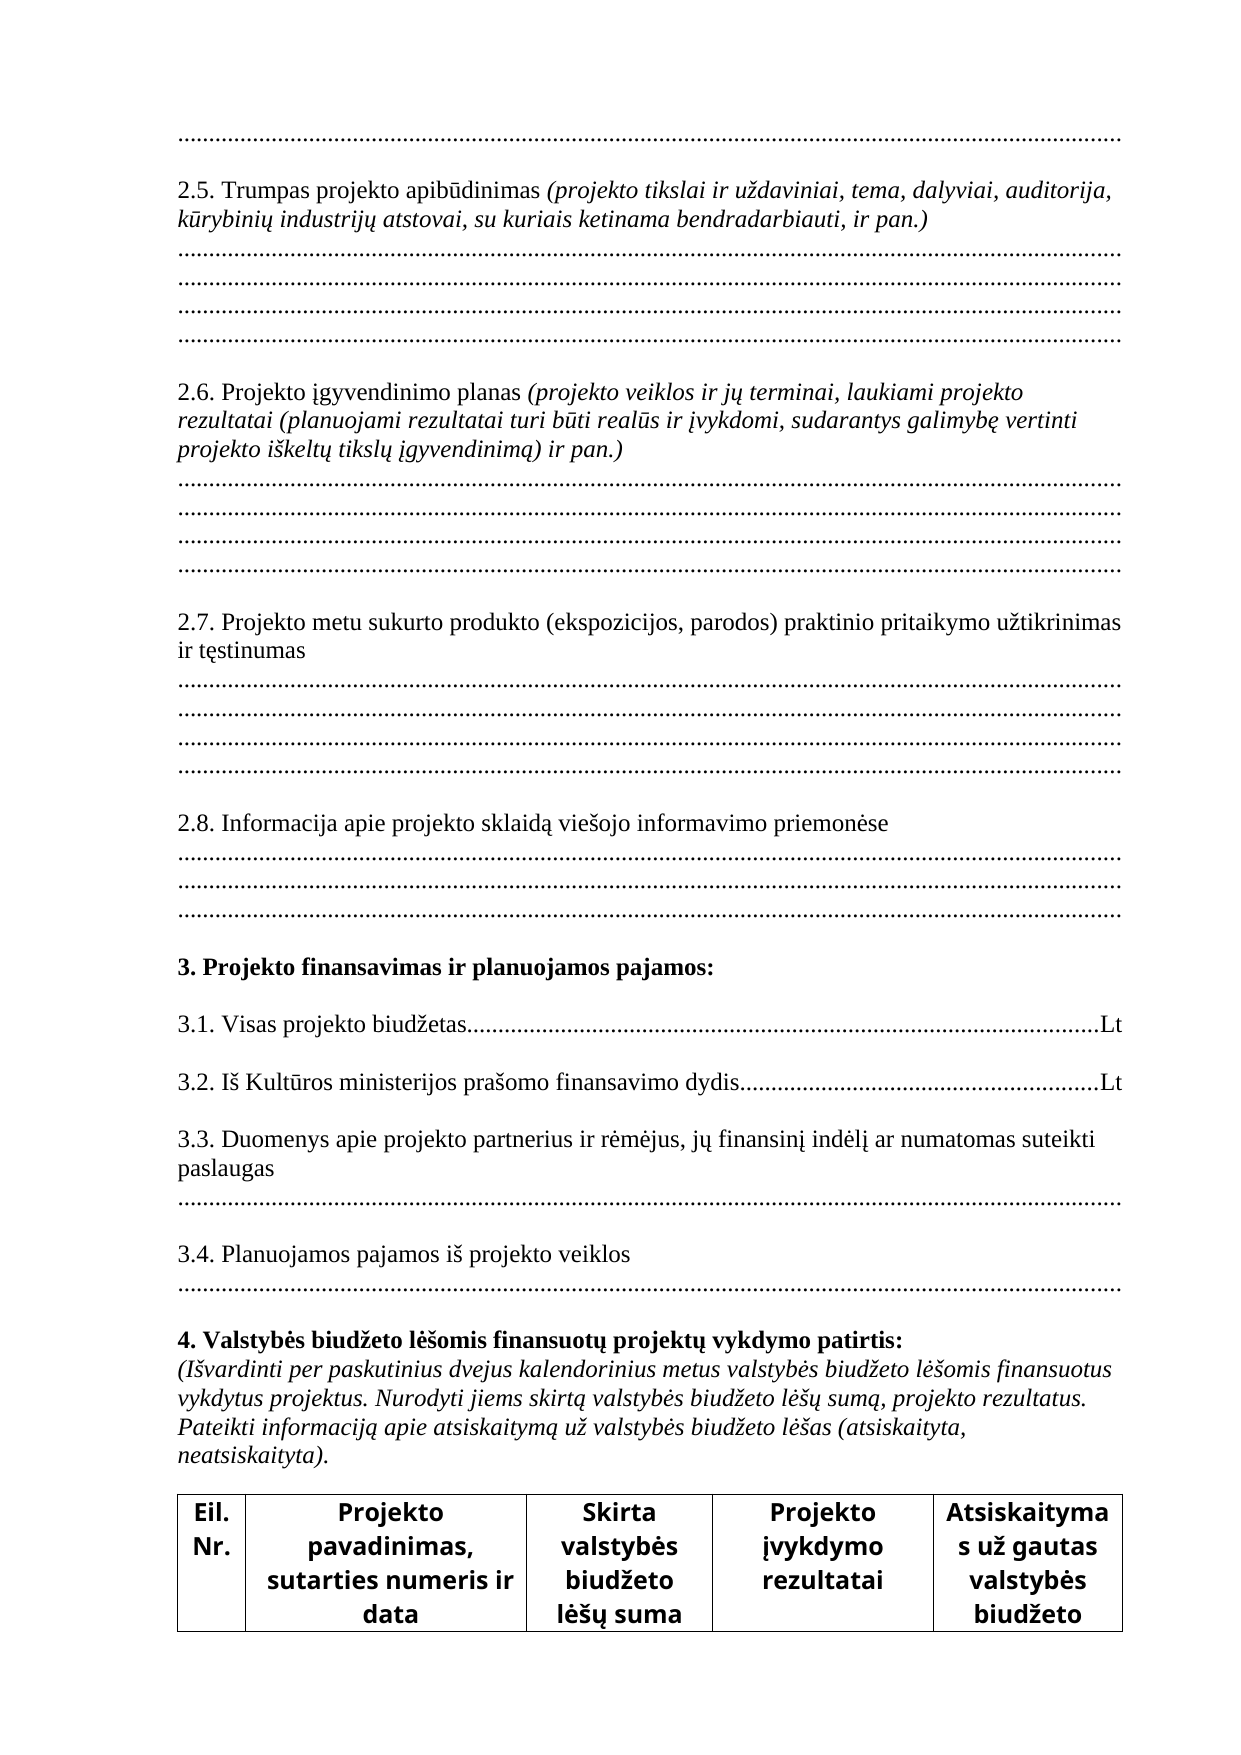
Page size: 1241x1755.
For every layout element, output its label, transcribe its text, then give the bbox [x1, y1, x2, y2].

text ... [177, 1268, 1122, 1297]
text ... [177, 118, 1122, 147]
text ... [177, 492, 1122, 521]
text ... [177, 751, 1122, 779]
table_header Atsiskaitymas už gautas valstybės biudžeto [934, 1495, 1122, 1631]
text 2.5. Trumpas projekto apibūdinimas (projekto tikslai ir uždaviniai, tema, dalyviai, auditorija, kūrybinių industrijų atstovai, su kuriais ketinama bendradarbiauti, ir pan.) [177, 176, 1122, 233]
table_header Skirta valstybės biudžeto lėšų suma [527, 1495, 712, 1631]
text ... [177, 722, 1122, 751]
text ... [177, 291, 1122, 319]
table_header Eil. Nr. [178, 1495, 245, 1631]
text 2.8. Informacija apie projekto sklaidą viešojo informavimo priemonėse [177, 808, 1122, 837]
text 2.7. Projekto metu sukurto produkto (ekspozicijos, parodos) praktinio pritaikymo užtikrinimas ir tęstinumas [177, 607, 1122, 664]
text 2.6. Projekto įgyvendinimo planas (projekto veiklos ir jų terminai, laukiami projekto rezultatai (planuojami rezultatai turi būti realūs ir įvykdomi, sudarantys galimybę vertinti projekto iškeltų tikslų įgyvendinimą) ir pan.) [177, 377, 1122, 463]
text ... [177, 549, 1122, 578]
text 3.4. Planuojamos pajamos iš projekto veiklos [177, 1239, 1122, 1268]
table_header Projekto įvykdymo rezultatai [713, 1495, 933, 1631]
text 3.1. Visas projekto biudžetas Lt [177, 1009, 1122, 1038]
text ... [177, 463, 1122, 492]
text ... [177, 866, 1122, 894]
text ... [177, 837, 1122, 866]
text ... [177, 1182, 1122, 1211]
text 4. Valstybės biudžeto lėšomis finansuotų projektų vykdymo patirtis: [177, 1326, 1122, 1354]
text ... [177, 521, 1122, 549]
text ... [177, 233, 1122, 262]
table_header Projekto pavadinimas, sutarties numeris ir data [246, 1495, 526, 1631]
text (Išvardinti per paskutinius dvejus kalendorinius metus valstybės biudžeto lėšomis finansuotus vykdytus projektus. Nurodyti jiems skirtą valstybės biudžeto lėšų sumą, projekto rezultatus. Pateikti informaciją apie atsiskaitymą už valstybės biudžeto lėšas (atsiskaityta, neatsiskaityta). [177, 1354, 1122, 1469]
text 3. Projekto finansavimas ir planuojamos pajamos: [177, 952, 1122, 981]
text 3.3. Duomenys apie projekto partnerius ir rėmėjus, jų finansinį indėlį ar numatomas suteikti paslaugas [177, 1124, 1122, 1182]
text ... [177, 262, 1122, 291]
text 3.2. Iš Kultūros ministerijos prašomo finansavimo dydis Lt [177, 1067, 1122, 1096]
text ... [177, 664, 1122, 693]
text ... [177, 693, 1122, 722]
text ... [177, 319, 1122, 348]
text ... [177, 894, 1122, 923]
